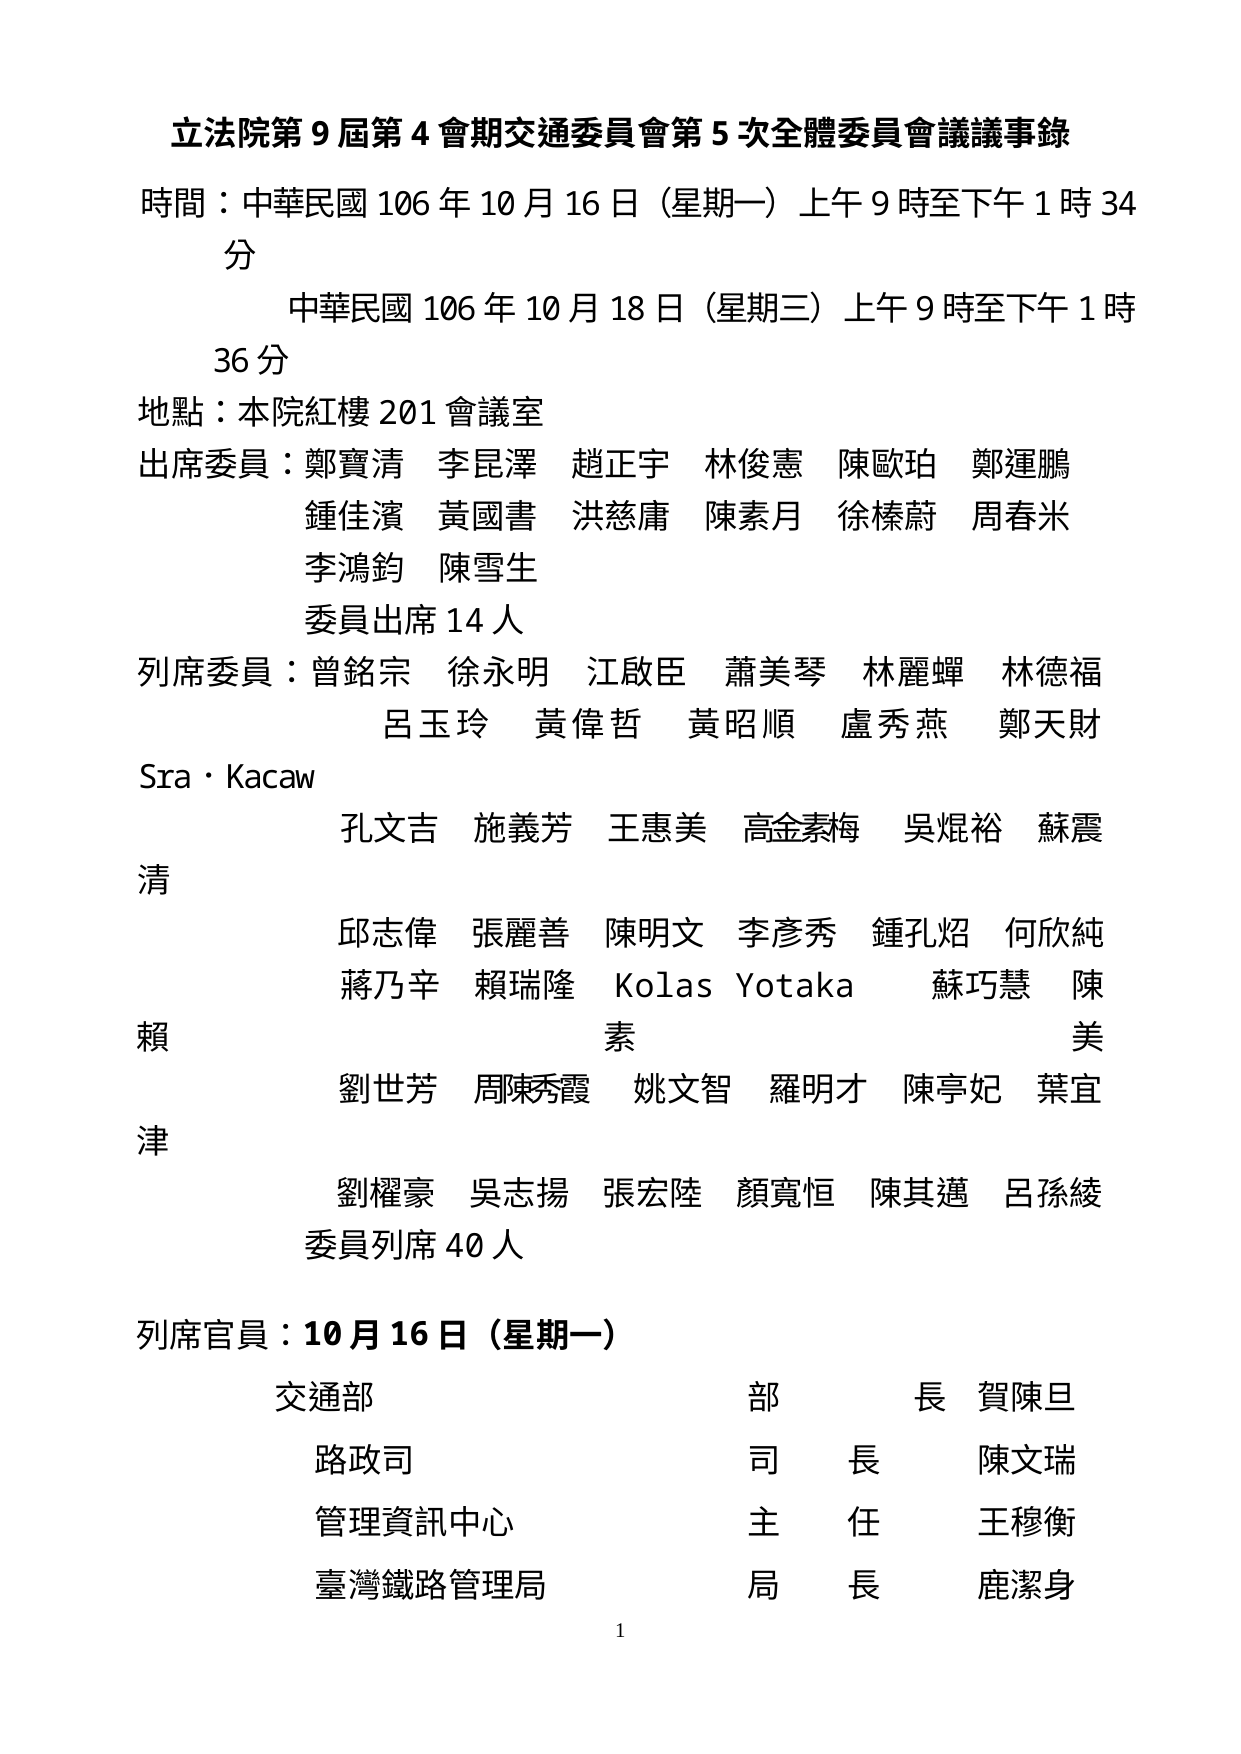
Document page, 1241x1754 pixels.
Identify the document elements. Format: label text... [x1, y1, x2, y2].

text 時間：中華民國106年10月16日（星期一）上午9時至下午1時34分 [140, 174, 1140, 278]
text 蔣乃辛 賴瑞隆 Kolas Yotaka 蘇巧慧 陳賴素美 劉世芳 周陳秀霞 姚文智 羅明才 陳亭妃 葉宜津 [136, 955, 1104, 1164]
text 中華民國106年10月18日（星期三）上午9時至下午1時36分 [140, 278, 1140, 382]
table_header [955, 1353, 966, 1416]
table_cell [955, 1478, 966, 1541]
text 鍾佳濱 黃國書 洪慈庸 陳素月 徐榛蔚 周春米 [138, 487, 1199, 539]
table_cell 局 長 [744, 1541, 954, 1603]
text 出席委員：鄭寶清 李昆澤 趙正宇 林俊憲 陳歐珀 鄭運鵬 [138, 434, 1104, 487]
table_cell 管理資訊中心 [272, 1478, 744, 1541]
text 委員出席14人 [138, 591, 1104, 643]
table_cell 主 任 [744, 1478, 954, 1541]
table_cell 路政司 [272, 1416, 744, 1478]
table_cell [955, 1416, 966, 1478]
text 李鴻鈞 陳雪生 [138, 539, 1104, 591]
table_cell 鹿潔身 [966, 1541, 1084, 1603]
table_cell 臺灣鐵路管理局 [272, 1541, 744, 1603]
text 劉櫂豪 吳志揚 張宏陸 顏寬恒 陳其邁 呂孫綾 [136, 1164, 1104, 1216]
table_cell 司 長 [744, 1416, 954, 1478]
table_header 部 長 [744, 1353, 954, 1416]
table_cell 陳文瑞 [966, 1416, 1084, 1478]
text 立法院第9屆第4會期交通委員會第5次全體委員會議議事錄 [136, 103, 1104, 155]
table_header 賀陳旦 [966, 1353, 1084, 1416]
table_header 交通部 [272, 1353, 744, 1416]
text 孔文吉 施義芳 王惠美 高金素梅 吳焜裕 蘇震清 邱志偉 張麗善 陳明文 李彥秀 鍾孔炤 何欣純 [138, 799, 1104, 955]
text 地點：本院紅樓201會議室 [138, 382, 1104, 434]
table_cell [955, 1541, 966, 1603]
text 列席官員：10月16日（星期一） [136, 1291, 1104, 1353]
text 列席委員：曾銘宗 徐永明 江啟臣 蕭美琴 林麗蟬 林德福 呂玉玲 黃偉哲 黃昭順 盧秀燕 鄭天財Sra．Kacaw [138, 643, 1104, 799]
text 委員列席40人 [138, 1216, 1104, 1268]
table_cell 王穆衡 [966, 1478, 1084, 1541]
